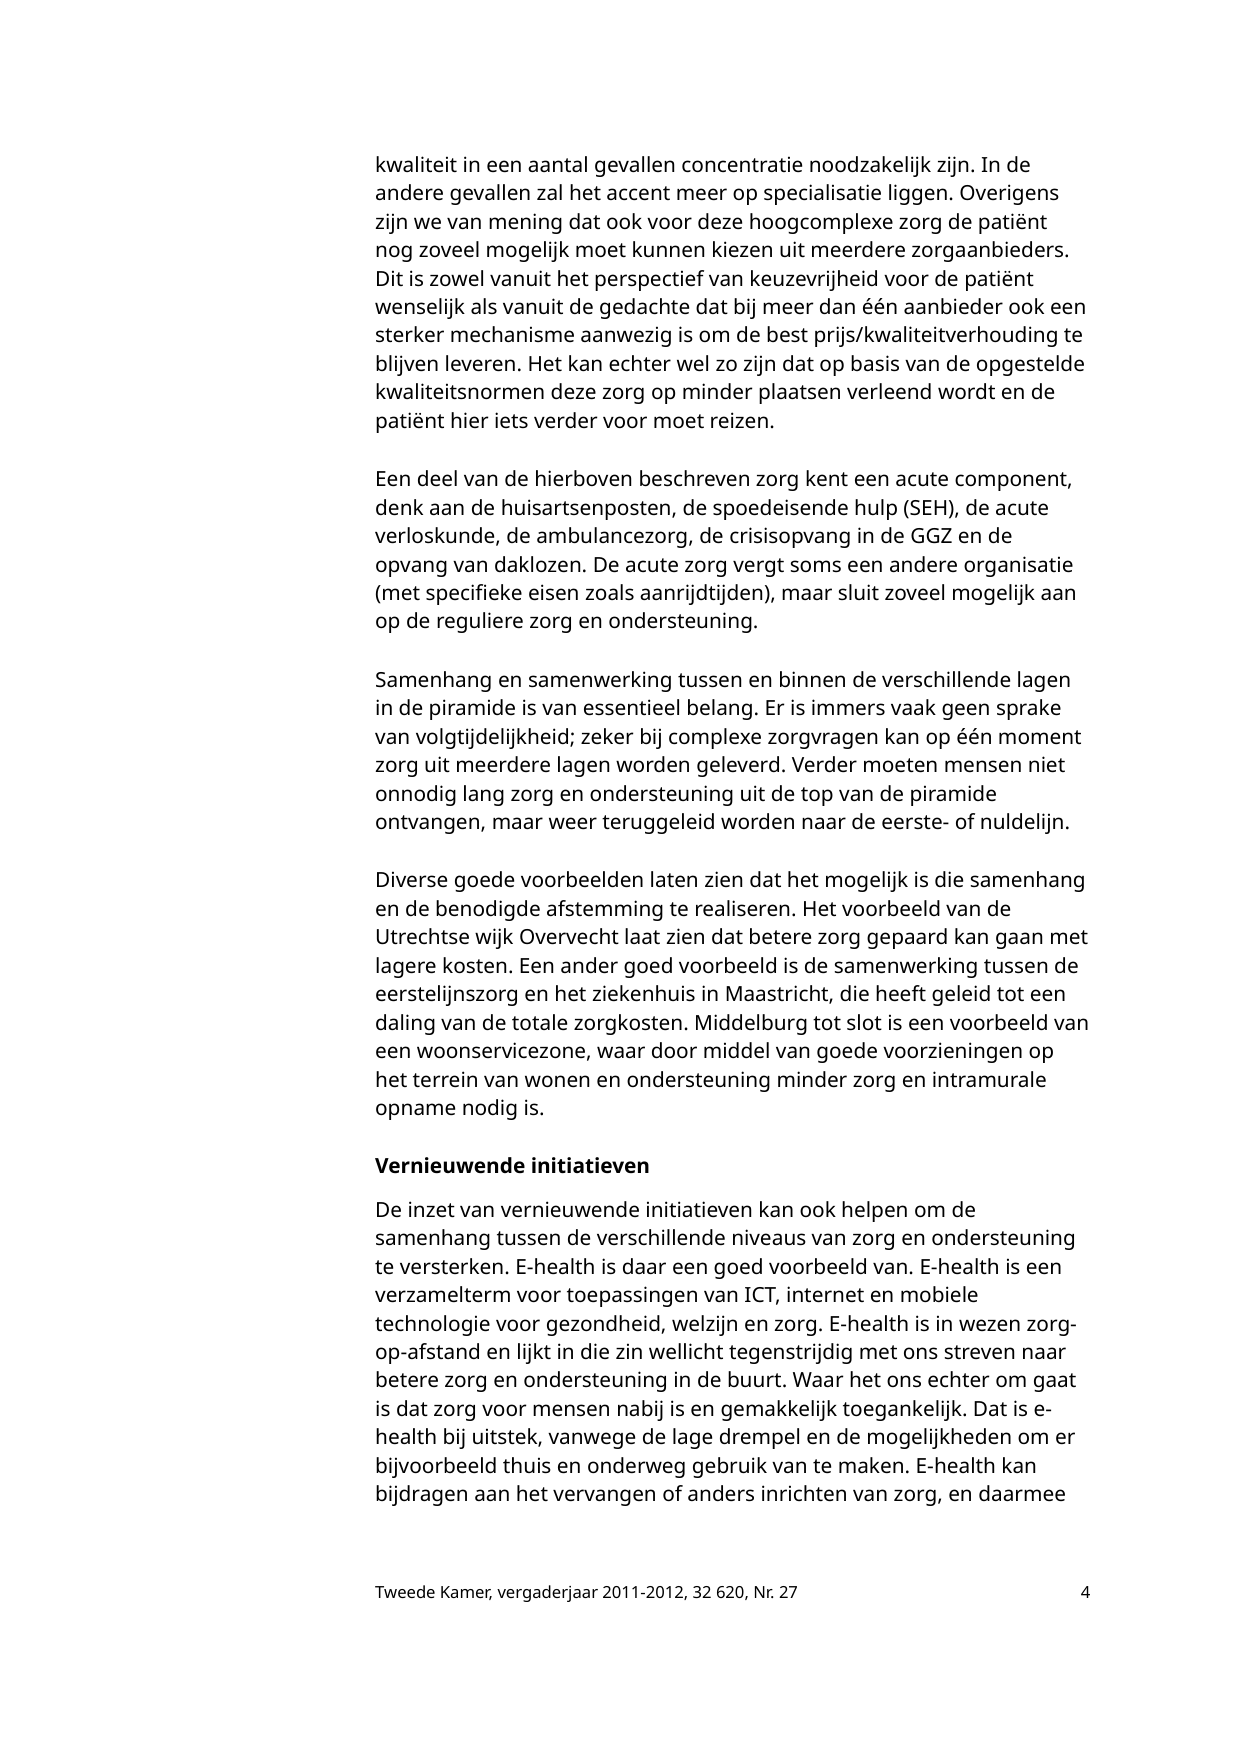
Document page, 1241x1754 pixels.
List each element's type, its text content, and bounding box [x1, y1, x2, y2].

text Samenhang en samenwerking tussen en binnen de verschillende lagen in de piramide is van essentieel belang. Er is immers vaak geen sprake van volgtijdelijkheid; zeker bij complexe zorgvragen kan op één moment zorg uit meerdere lagen worden geleverd. Verder moeten mensen niet onnodig lang zorg en ondersteuning uit de top van de piramide ontvangen, maar weer teruggeleid worden naar de eerste- of nuldelijn. [375, 665, 1090, 836]
text kwaliteit in een aantal gevallen concentratie noodzakelijk zijn. In de andere gevallen zal het accent meer op specialisatie liggen. Overigens zijn we van mening dat ook voor deze hoogcomplexe zorg de patiënt nog zoveel mogelijk moet kunnen kiezen uit meerdere zorgaanbieders. Dit is zowel vanuit het perspectief van keuzevrijheid voor de patiënt wenselijk als vanuit de gedachte dat bij meer dan één aanbieder ook een sterker mechanisme aanwezig is om de best prijs/kwaliteitverhouding te blijven leveren. Het kan echter wel zo zijn dat op basis van de opgestelde kwaliteitsnormen deze zorg op minder plaatsen verleend wordt en de patiënt hier iets verder voor moet reizen. [375, 150, 1090, 434]
text Vernieuwende initiatieven [375, 1152, 1090, 1180]
text Diverse goede voorbeelden laten zien dat het mogelijk is die samenhang en de benodigde afstemming te realiseren. Het voorbeeld van de Utrechtse wijk Overvecht laat zien dat betere zorg gepaard kan gaan met lagere kosten. Een ander goed voorbeeld is de samenwerking tussen de eerstelijnszorg en het ziekenhuis in Maastricht, die heeft geleid tot een daling van de totale zorgkosten. Middelburg tot slot is een voorbeeld van een woonservicezone, waar door middel van goede voorzieningen op het terrein van wonen en ondersteuning minder zorg en intramurale opname nodig is. [375, 866, 1090, 1122]
text De inzet van vernieuwende initiatieven kan ook helpen om de samenhang tussen de verschillende niveaus van zorg en ondersteuning te versterken. E-health is daar een goed voorbeeld van. E-health is een verzamelterm voor toepassingen van ICT, internet en mobiele technologie voor gezondheid, welzijn en zorg. E-health is in wezen zorg-op-afstand en lijkt in die zin wellicht tegenstrijdig met ons streven naar betere zorg en ondersteuning in de buurt. Waar het ons echter om gaat is dat zorg voor mensen nabij is en gemakkelijk toegankelijk. Dat is e-health bij uitstek, vanwege de lage drempel en de mogelijkheden om er bijvoorbeeld thuis en onderweg gebruik van te maken. E-health kan bijdragen aan het vervangen of anders inrichten van zorg, en daarmee [375, 1195, 1090, 1508]
text Een deel van de hierboven beschreven zorg kent een acute component, denk aan de huisartsenposten, de spoedeisende hulp (SEH), de acute verloskunde, de ambulancezorg, de crisisopvang in de GGZ en de opvang van daklozen. De acute zorg vergt soms een andere organisatie (met specifieke eisen zoals aanrijdtijden), maar sluit zoveel mogelijk aan op de reguliere zorg en ondersteuning. [375, 464, 1090, 635]
